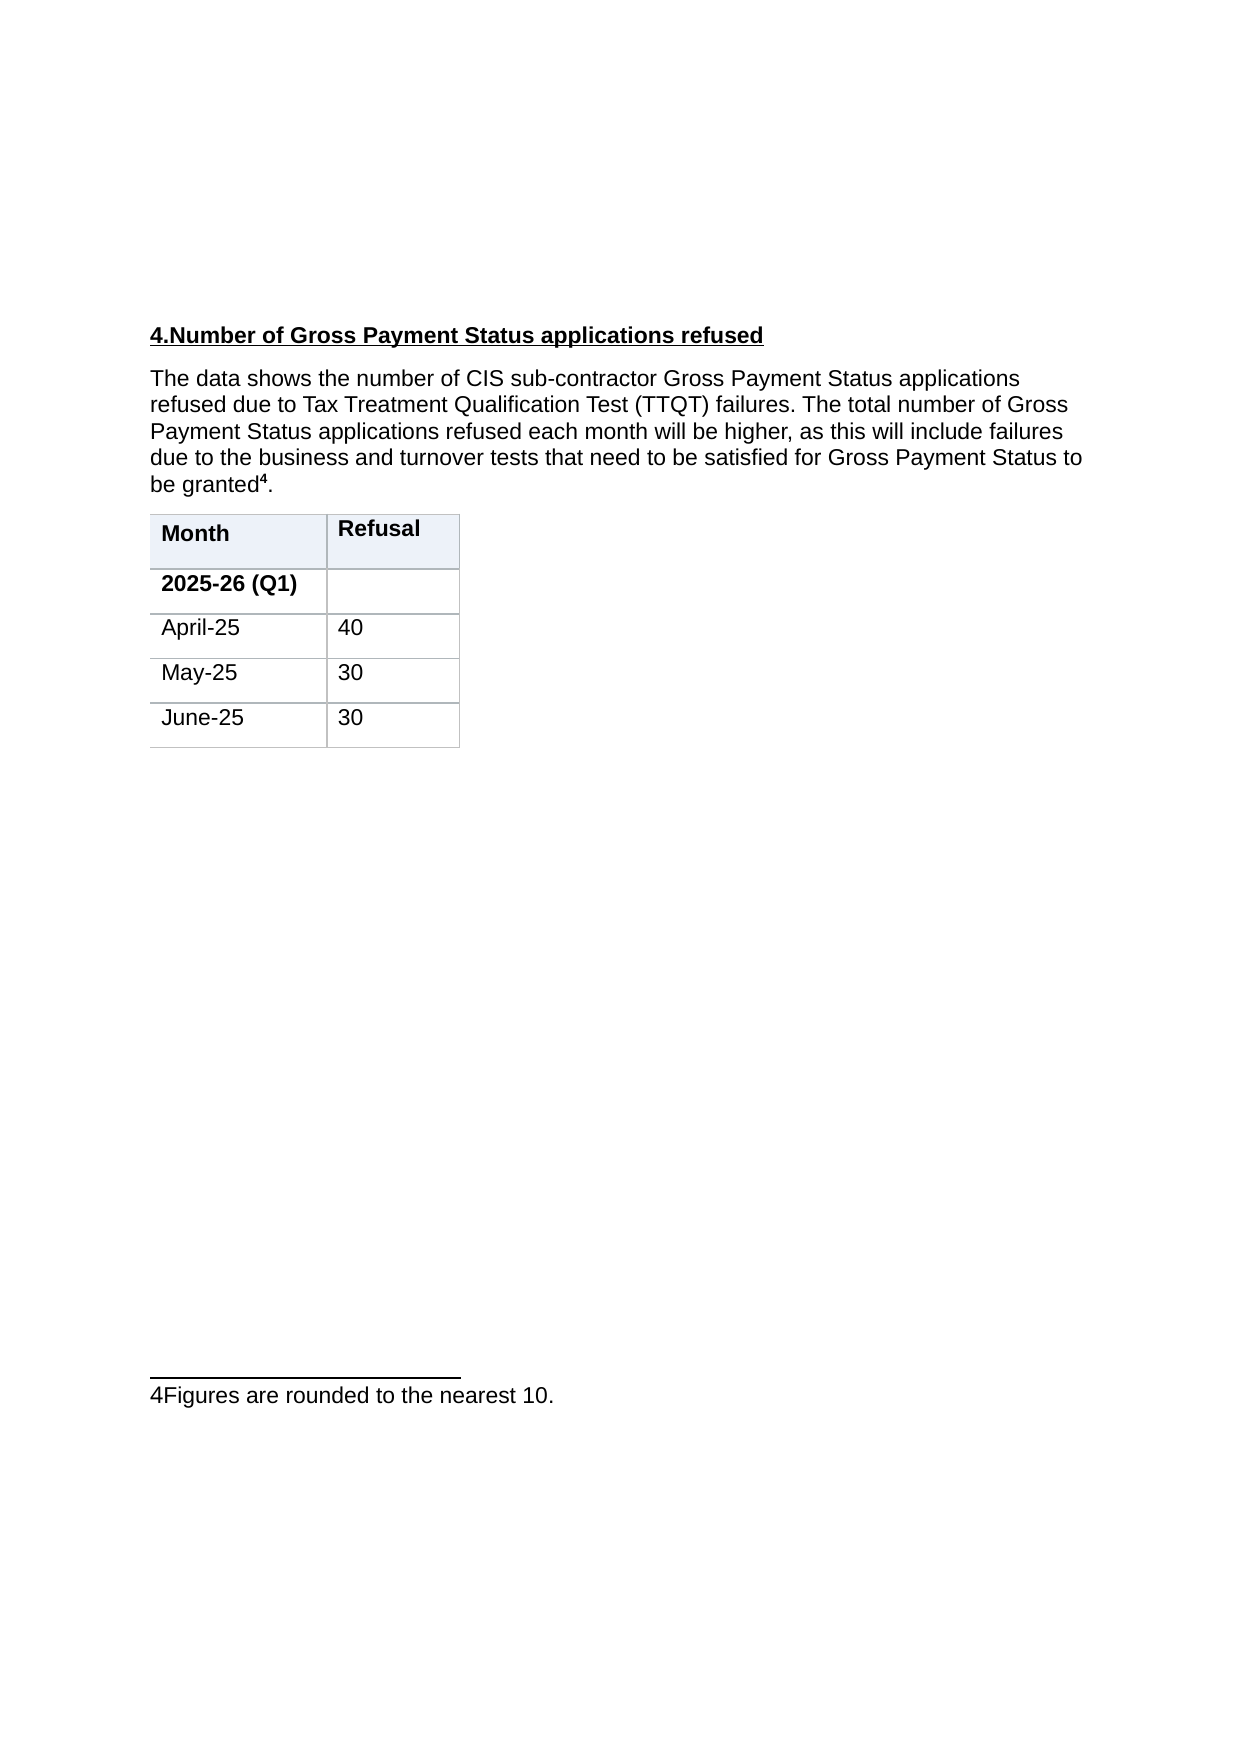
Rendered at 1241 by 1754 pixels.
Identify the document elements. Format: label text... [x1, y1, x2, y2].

table_cell [328, 570, 459, 613]
table_header Refusal [328, 515, 459, 568]
table_cell 30 [328, 704, 459, 747]
table_cell 30 [328, 659, 459, 702]
table_cell 40 [328, 615, 459, 657]
table_header Month [150, 515, 326, 568]
table_cell May-25 [150, 659, 326, 702]
table_cell June-25 [150, 704, 326, 747]
text Figures are rounded to the nearest 10. [150, 1378, 1090, 1410]
table_cell April-25 [150, 615, 326, 657]
text 4.Number of Gross Payment Status applications refused [150, 322, 1090, 348]
table_cell 2025-26 (Q1) [150, 570, 326, 613]
text The data shows the number of CIS sub-contractor Gross Payment Status applications refused due to Tax Treatment Qualification Test (TTQT) failures. The total number of Gross Payment Status applications refused each month will be higher, as this will include failures due to the business and turnover tests that need to be satisfied for Gross Payment Status to be granted. [150, 365, 1090, 497]
